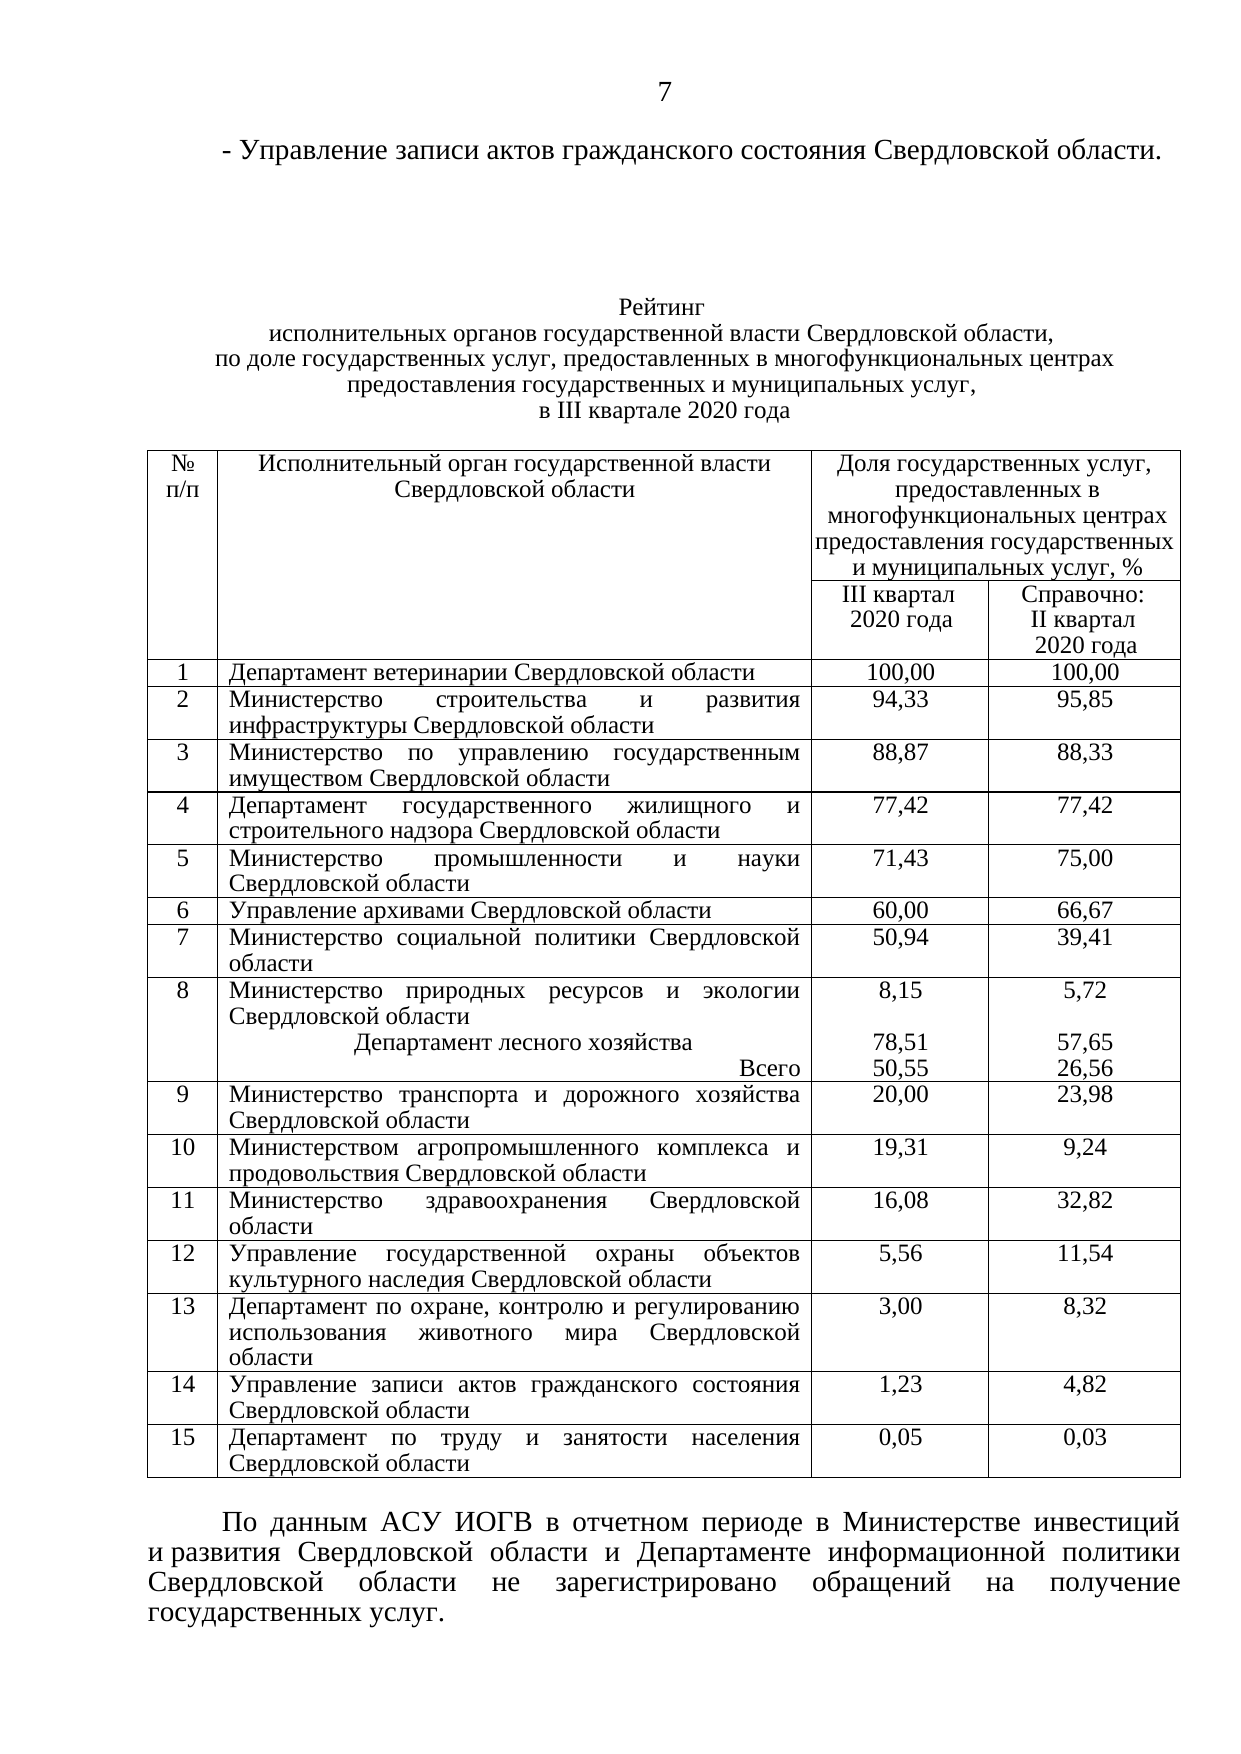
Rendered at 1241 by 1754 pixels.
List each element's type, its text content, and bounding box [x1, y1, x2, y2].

table_cell 71,43 [812, 845, 988, 897]
table_cell 13 [148, 1294, 217, 1371]
table_header Доля государственных услуг, предоставленных в многофункциональных центрах предоставления государственных и муниципальных услуг, % [812, 451, 1180, 580]
table_cell Министерство социальной политики Свердловской области [218, 925, 811, 977]
table_cell 77,42 [989, 793, 1180, 844]
table_cell 14 [148, 1372, 217, 1424]
table_cell 50,94 [812, 925, 988, 977]
table_cell 8 [148, 978, 217, 1081]
text исполнительных органов государственной власти Свердловской области, по доле государственных услуг, предоставленных в многофункциональных центрах предоставления государственных и муниципальных услуг, в III квартале 2020 года [148, 320, 1181, 424]
table_cell 2 [148, 687, 217, 739]
table_cell 8,15 78,51 50,55 [812, 978, 988, 1081]
table_cell 6 [148, 898, 217, 924]
table_cell Департамент по охране, контролю и регулированию использования животного мира Свердловской области [218, 1294, 811, 1371]
table_cell 75,00 [989, 845, 1180, 897]
table_cell 66,67 [989, 898, 1180, 924]
table_cell 7 [148, 925, 217, 977]
table_cell 11 [148, 1188, 217, 1240]
table_cell 5 [148, 845, 217, 897]
table_cell 10 [148, 1135, 217, 1187]
table_cell 0,05 [812, 1425, 988, 1477]
table_cell Управление государственной охраны объектов культурного наследия Свердловской области [218, 1241, 811, 1292]
table_cell 19,31 [812, 1135, 988, 1187]
table_cell 100,00 [812, 660, 988, 686]
table_cell 8,32 [989, 1294, 1180, 1371]
table_cell 3,00 [812, 1294, 988, 1371]
table_cell 3 [148, 740, 217, 791]
table_cell 20,00 [812, 1082, 988, 1134]
table_cell 4,82 [989, 1372, 1180, 1424]
text - Управление записи актов гражданского состояния Свердловской области. [148, 135, 1181, 165]
table_cell 15 [148, 1425, 217, 1477]
table_cell 39,41 [989, 925, 1180, 977]
table_cell Министерство транспорта и дорожного хозяйства Свердловской области [218, 1082, 811, 1134]
table_cell 4 [148, 793, 217, 844]
table_cell 60,00 [812, 898, 988, 924]
table_cell Министерство по управлению государственным имуществом Свердловской области [218, 740, 811, 791]
table_cell Управление архивами Свердловской области [218, 898, 811, 924]
table_cell Министерство строительства и развития инфраструктуры Свердловской области [218, 687, 811, 739]
table_header Исполнительный орган государственной власти Свердловской области [218, 451, 811, 659]
table_cell III квартал 2020 года [812, 581, 988, 659]
table_cell Департамент ветеринарии Свердловской области [218, 660, 811, 686]
table_cell 11,54 [989, 1241, 1180, 1292]
table_cell Министерство промышленности и науки Свердловской области [218, 845, 811, 897]
table_cell 0,03 [989, 1425, 1180, 1477]
table_cell 9,24 [989, 1135, 1180, 1187]
table_cell Департамент государственного жилищного и строительного надзора Свердловской области [218, 793, 811, 844]
table_cell 88,33 [989, 740, 1180, 791]
table_cell 94,33 [812, 687, 988, 739]
table_cell 1,23 [812, 1372, 988, 1424]
table_cell Министерство природных ресурсов и экологии Свердловской области Департамент лесного хозяйства Всего [218, 978, 811, 1081]
table_cell 77,42 [812, 793, 988, 844]
table_cell Управление записи актов гражданского состояния Свердловской области [218, 1372, 811, 1424]
table_cell 5,56 [812, 1241, 988, 1292]
table_cell 23,98 [989, 1082, 1180, 1134]
table_cell 5,72 57,65 26,56 [989, 978, 1180, 1081]
table_cell 32,82 [989, 1188, 1180, 1240]
table_cell Департамент по труду и занятости населения Свердловской области [218, 1425, 811, 1477]
table_cell 100,00 [989, 660, 1180, 686]
table_cell 12 [148, 1241, 217, 1292]
table_cell 1 [148, 660, 217, 686]
table_cell Министерство здравоохранения Свердловской области [218, 1188, 811, 1240]
table_header № п/п [148, 451, 217, 659]
table_cell 9 [148, 1082, 217, 1134]
table_cell 95,85 [989, 687, 1180, 739]
text Рейтинг [148, 294, 1181, 320]
table_cell 88,87 [812, 740, 988, 791]
table_cell 16,08 [812, 1188, 988, 1240]
table_cell Министерством агропромышленного комплекса и продовольствия Свердловской области [218, 1135, 811, 1187]
table_cell Справочно: II квартал 2020 года [989, 581, 1180, 659]
text По данным АСУ ИОГВ в отчетном периоде в Министерстве инвестиций и развития Свердловской области и Департаменте информационной политики Свердловской области не зарегистрировано обращений на получение государственных услуг. [148, 1507, 1181, 1628]
